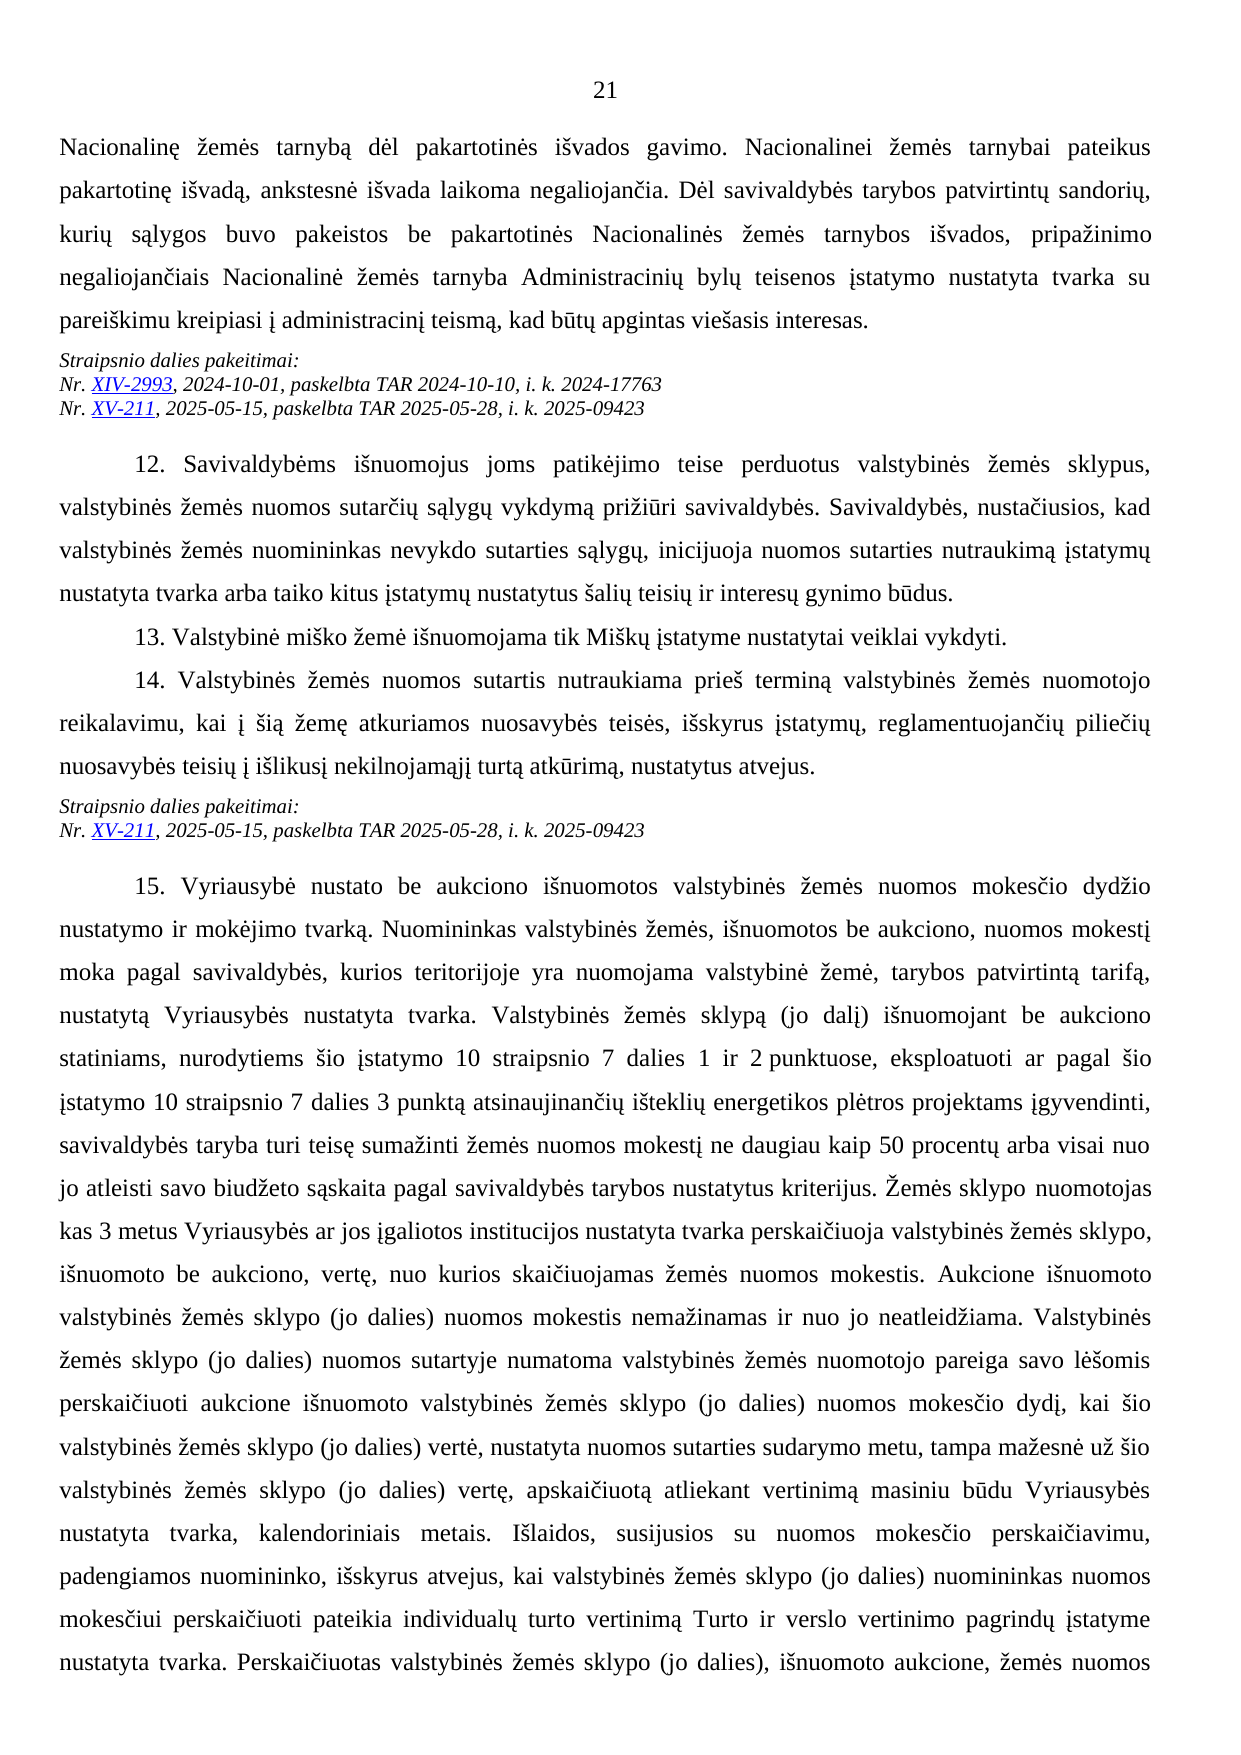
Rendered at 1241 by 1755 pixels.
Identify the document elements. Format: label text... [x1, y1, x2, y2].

text Nacionalinę žemės tarnybą dėl pakartotinės išvados gavimo. Nacionalinei žemės tarnybai pateikus pakartotinę išvadą, ankstesnė išvada laikoma negaliojančia. Dėl savivaldybės tarybos patvirtintų sandorių, kurių sąlygos buvo pakeistos be pakartotinės Nacionalinės žemės tarnybos išvados, pripažinimo negaliojančiais Nacionalinė žemės tarnyba Administracinių bylų teisenos įstatymo nustatyta tvarka su pareiškimu kreipiasi į administracinį teismą, kad būtų apgintas viešasis interesas. [59, 132, 1152, 334]
text Nr. XV-211, 2025-05-15, paskelbta TAR 2025-05-28, i. k. 2025-09423 [59, 818, 1152, 842]
text 14. Valstybinės žemės nuomos sutartis nutraukiama prieš terminą valstybinės žemės nuomotojo reikalavimu, kai į šią žemę atkuriamos nuosavybės teisės, išskyrus įstatymų, reglamentuojančių piliečių nuosavybės teisių į išlikusį nekilnojamąjį turtą atkūrimą, nustatytus atvejus. [59, 665, 1152, 780]
text 12. Savivaldybėms išnuomojus joms patikėjimo teise perduotus valstybinės žemės sklypus, valstybinės žemės nuomos sutarčių sąlygų vykdymą prižiūri savivaldybės. Savivaldybės, nustačiusios, kad valstybinės žemės nuomininkas nevykdo sutarties sąlygų, inicijuoja nuomos sutarties nutraukimą įstatymų nustatyta tvarka arba taiko kitus įstatymų nustatytus šalių teisių ir interesų gynimo būdus. [59, 449, 1152, 607]
text 13. Valstybinė miško žemė išnuomojama tik Miškų įstatyme nustatytai veiklai vykdyti. [59, 622, 1152, 650]
text Nr. XV-211, 2025-05-15, paskelbta TAR 2025-05-28, i. k. 2025-09423 [59, 396, 1152, 420]
text 15. Vyriausybė nustato be aukciono išnuomotos valstybinės žemės nuomos mokesčio dydžio nustatymo ir mokėjimo tvarką. Nuomininkas valstybinės žemės, išnuomotos be aukciono, nuomos mokestį moka pagal savivaldybės, kurios teritorijoje yra nuomojama valstybinė žemė, tarybos patvirtintą tarifą, nustatytą Vyriausybės nustatyta tvarka. Valstybinės žemės sklypą (jo dalį) išnuomojant be aukciono statiniams, nurodytiems šio įstatymo 10 straipsnio 7 dalies 1 ir 2 punktuose, eksploatuoti ar pagal šio įstatymo 10 straipsnio 7 dalies 3 punktą atsinaujinančių išteklių energetikos plėtros projektams įgyvendinti, savivaldybės taryba turi teisę sumažinti žemės nuomos mokestį ne daugiau kaip 50 procentų arba visai nuo jo atleisti savo biudžeto sąskaita pagal savivaldybės tarybos nustatytus kriterijus. Žemės sklypo nuomotojas kas 3 metus Vyriausybės ar jos įgaliotos institucijos nustatyta tvarka perskaičiuoja valstybinės žemės sklypo, išnuomoto be aukciono, vertę, nuo kurios skaičiuojamas žemės nuomos mokestis. Aukcione išnuomoto valstybinės žemės sklypo (jo dalies) nuomos mokestis nemažinamas ir nuo jo neatleidžiama. Valstybinės žemės sklypo (jo dalies) nuomos sutartyje numatoma valstybinės žemės nuomotojo pareiga savo lėšomis perskaičiuoti aukcione išnuomoto valstybinės žemės sklypo (jo dalies) nuomos mokesčio dydį, kai šio valstybinės žemės sklypo (jo dalies) vertė, nustatyta nuomos sutarties sudarymo metu, tampa mažesnė už šio valstybinės žemės sklypo (jo dalies) vertę, apskaičiuotą atliekant vertinimą masiniu būdu Vyriausybės nustatyta tvarka, kalendoriniais metais. Išlaidos, susijusios su nuomos mokesčio perskaičiavimu, padengiamos nuomininko, išskyrus atvejus, kai valstybinės žemės sklypo (jo dalies) nuomininkas nuomos mokesčiui perskaičiuoti pateikia individualų turto vertinimą Turto ir verslo vertinimo pagrindų įstatyme nustatyta tvarka. Perskaičiuotas valstybinės žemės sklypo (jo dalies), išnuomoto aukcione, žemės nuomos [59, 871, 1152, 1676]
text Nr. XIV-2993, 2024-10-01, paskelbta TAR 2024-10-10, i. k. 2024-17763 [59, 372, 1152, 396]
text Straipsnio dalies pakeitimai: [59, 348, 1152, 372]
text Straipsnio dalies pakeitimai: [59, 794, 1152, 818]
